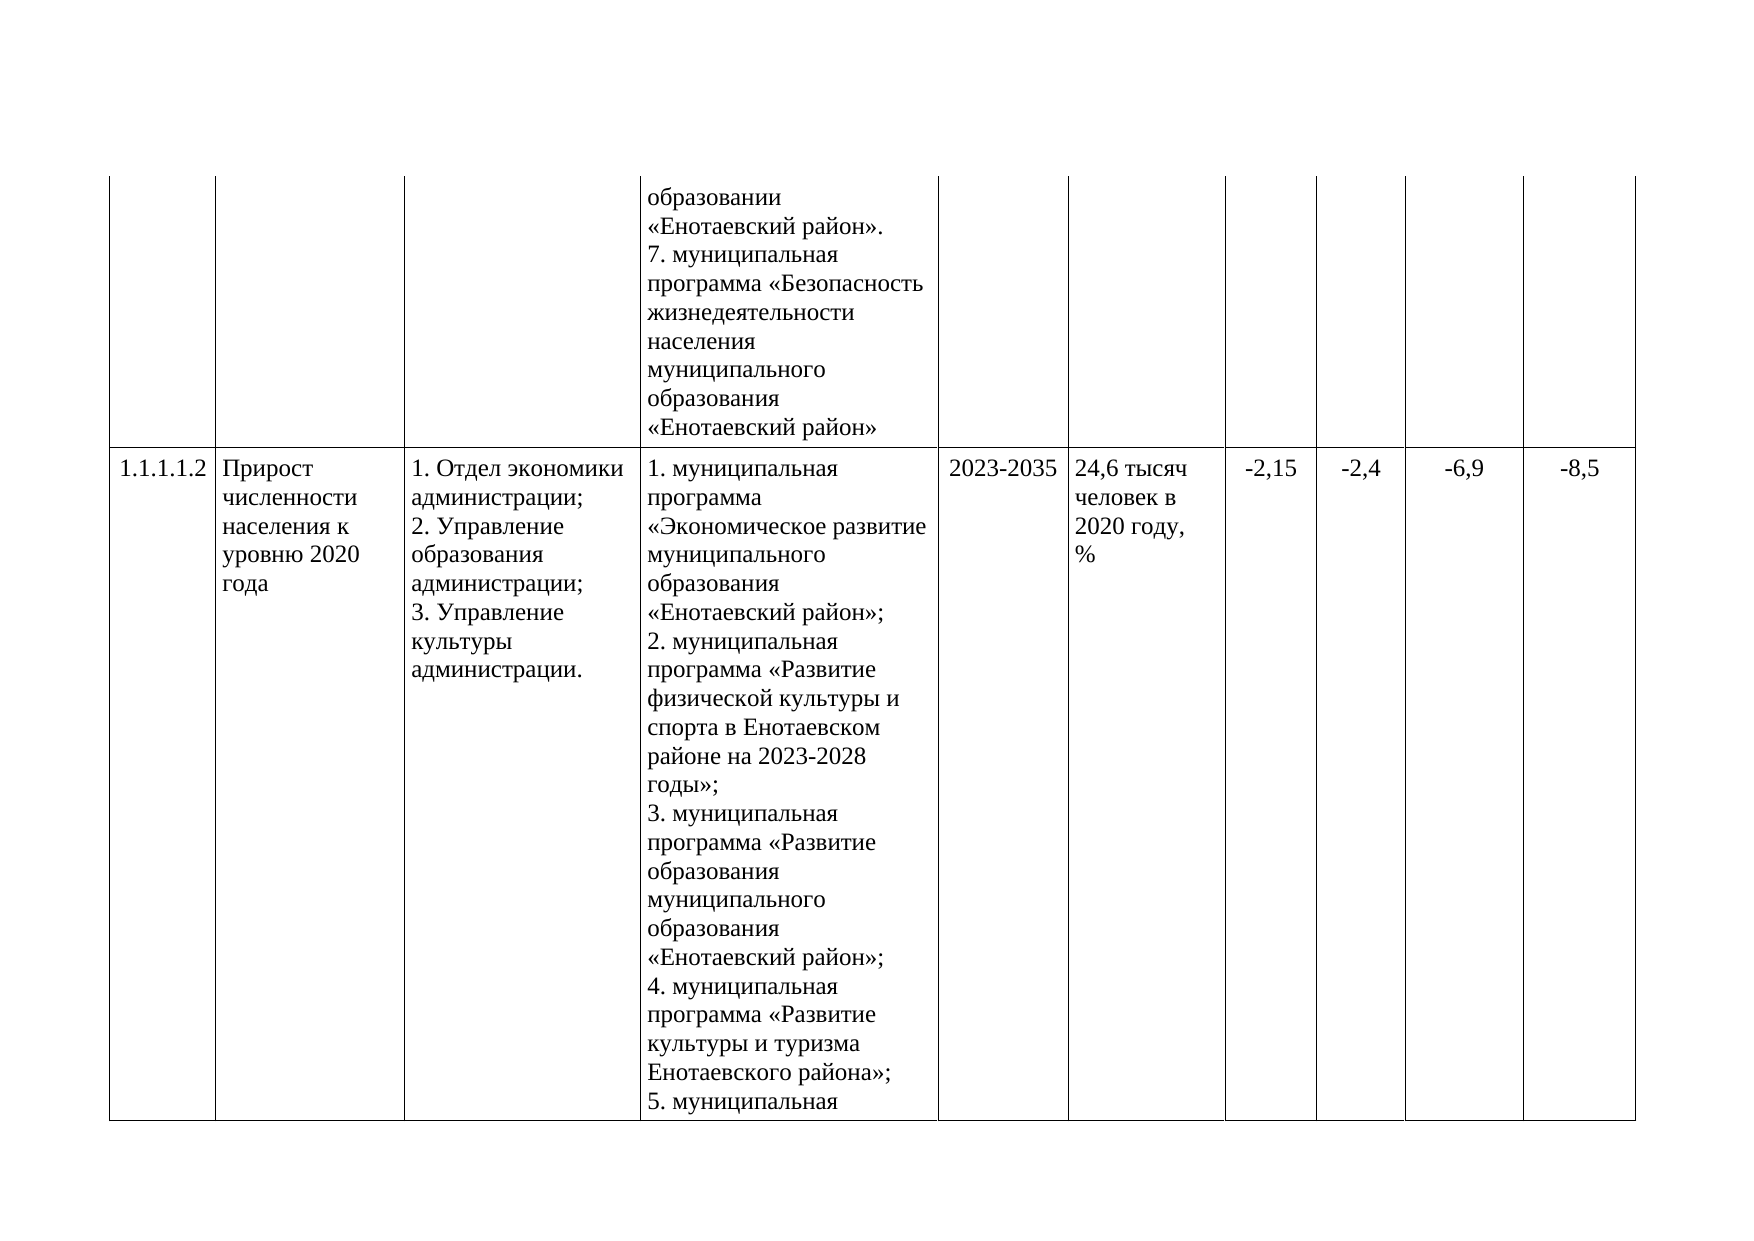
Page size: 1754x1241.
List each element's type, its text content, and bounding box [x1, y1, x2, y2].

table_cell [939, 176, 1068, 447]
table_cell 1.1.1.1.2 [110, 448, 215, 1120]
table_cell 24,6 тысяч человек в 2020 году, % [1069, 448, 1224, 1120]
table_cell -2,15 [1226, 448, 1316, 1120]
table_cell [1069, 176, 1224, 447]
table_cell образовании «Енотаевский район». 7. муниципальная программа «Безопасность жизнедеятельности населения муниципального образования «Енотаевский район» [641, 176, 937, 447]
table_cell 2023-2035 [939, 448, 1068, 1120]
table_cell [110, 176, 215, 447]
table_cell Прирост численности населения к уровню 2020 года [216, 448, 404, 1120]
table_cell [1317, 176, 1404, 447]
table_cell [216, 176, 404, 447]
table_cell [1406, 176, 1523, 447]
table_cell -6,9 [1406, 448, 1523, 1120]
table_cell [405, 176, 640, 447]
table_cell [1226, 176, 1316, 447]
table_cell 1. муниципальная программа «Экономическое развитие муниципального образования «Енотаевский район»; 2. муниципальная программа «Развитие физической культуры и спорта в Енотаевском районе на 2023-2028 годы»; 3. муниципальная программа «Развитие образования муниципального образования «Енотаевский район»; 4. муниципальная программа «Развитие культуры и туризма Енотаевского района»; 5. муниципальная [641, 448, 937, 1120]
table_cell 1. Отдел экономики администрации; 2. Управление образования администрации; 3. Управление культуры администрации. [405, 448, 640, 1120]
table_cell -8,5 [1524, 448, 1635, 1120]
table_cell [1524, 176, 1635, 447]
table_cell -2,4 [1317, 448, 1404, 1120]
